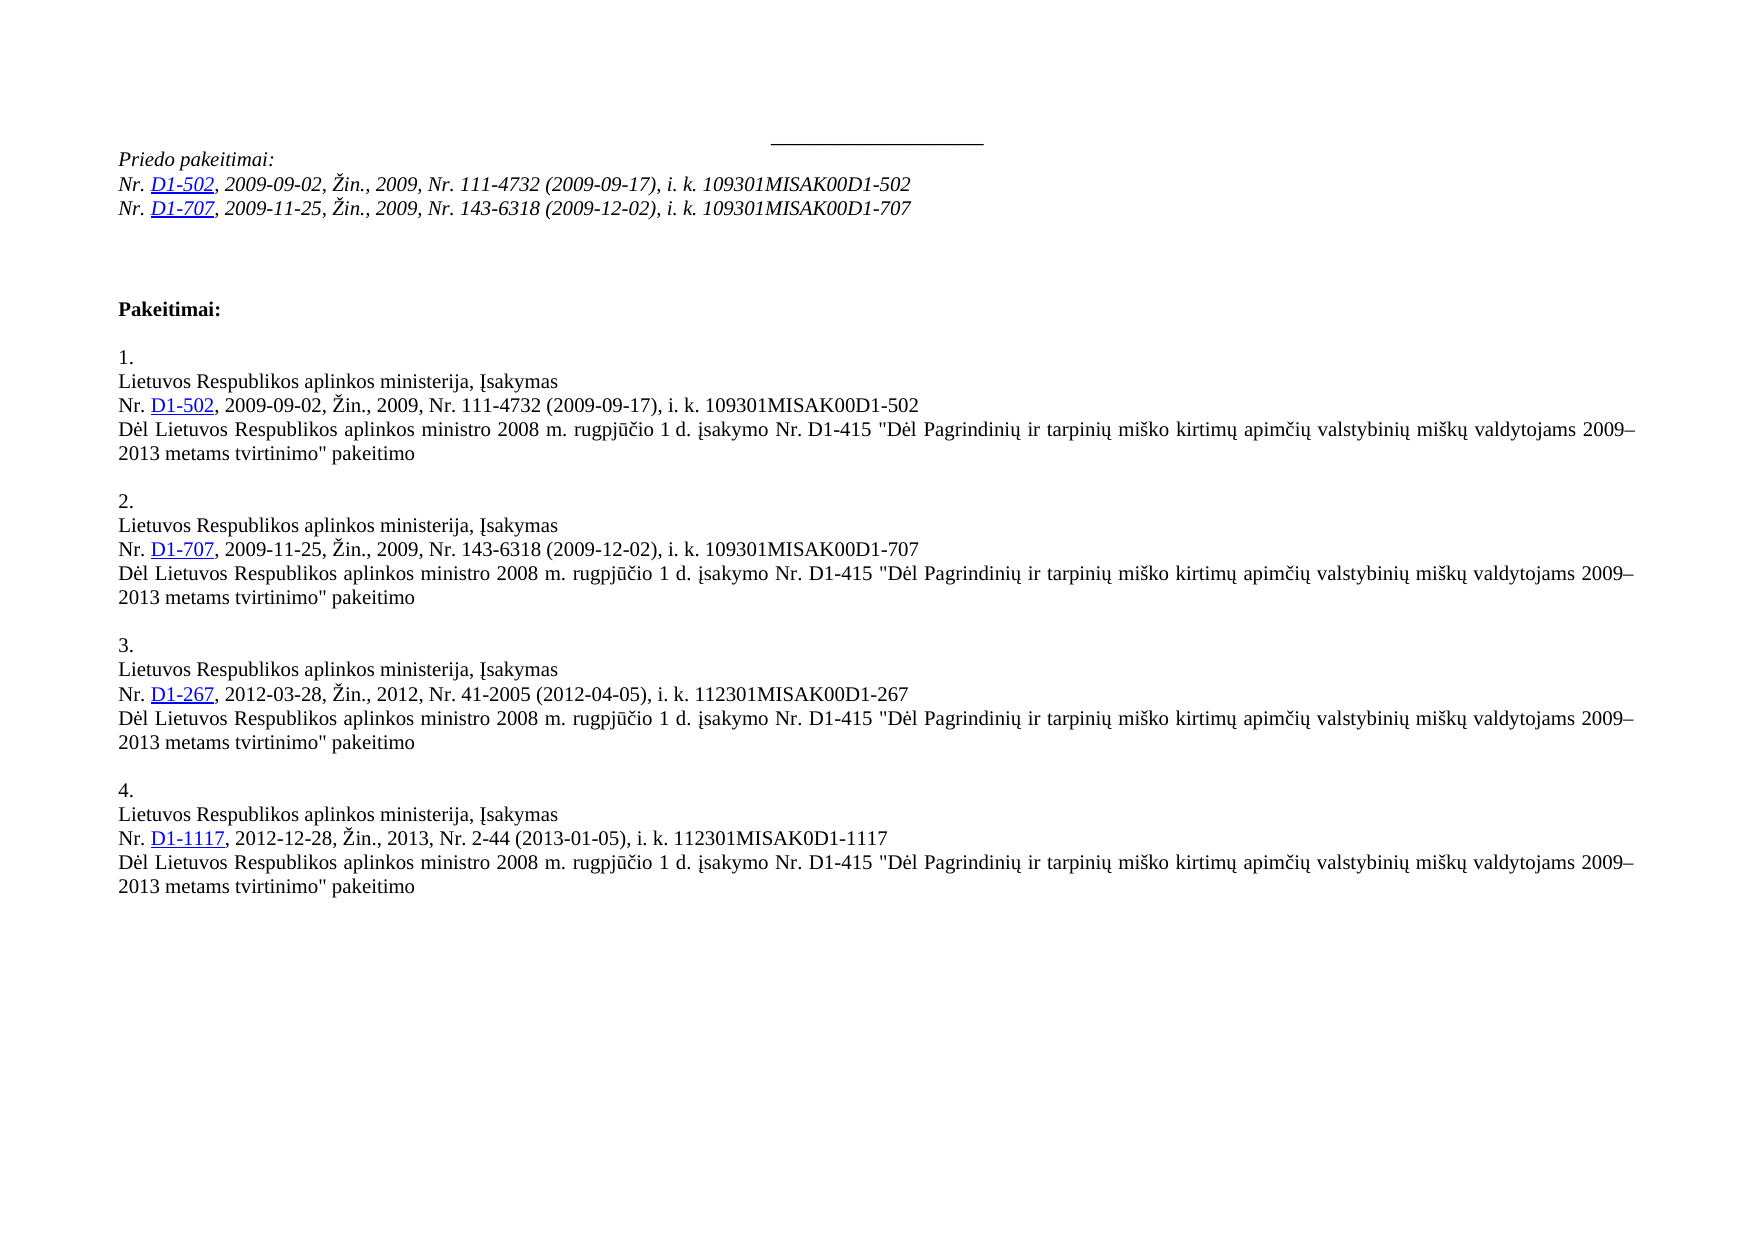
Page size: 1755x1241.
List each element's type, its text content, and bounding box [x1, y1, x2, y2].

text Nr. D1-502, 2009-09-02, Žin., 2009, Nr. 111-4732 (2009-09-17), i. k. 109301MISAK00D1-502 [118, 393, 1636, 417]
text Dėl Lietuvos Respublikos aplinkos ministro 2008 m. rugpjūčio 1 d. įsakymo Nr. D1-415 "Dėl Pagrindinių ir tarpinių miško kirtimų apimčių valstybinių miškų valdytojams 2009–2013 metams tvirtinimo" pakeitimo [118, 561, 1636, 609]
text Nr. D1-267, 2012-03-28, Žin., 2012, Nr. 41-2005 (2012-04-05), i. k. 112301MISAK00D1-267 [118, 681, 1636, 706]
text 1. [118, 344, 1636, 369]
text _________________ [118, 119, 1636, 147]
text Lietuvos Respublikos aplinkos ministerija, Įsakymas [118, 369, 1636, 393]
text Dėl Lietuvos Respublikos aplinkos ministro 2008 m. rugpjūčio 1 d. įsakymo Nr. D1-415 "Dėl Pagrindinių ir tarpinių miško kirtimų apimčių valstybinių miškų valdytojams 2009–2013 metams tvirtinimo" pakeitimo [118, 417, 1636, 465]
text Dėl Lietuvos Respublikos aplinkos ministro 2008 m. rugpjūčio 1 d. įsakymo Nr. D1-415 "Dėl Pagrindinių ir tarpinių miško kirtimų apimčių valstybinių miškų valdytojams 2009–2013 metams tvirtinimo" pakeitimo [118, 850, 1636, 898]
text 2. [118, 489, 1636, 513]
text Priedo pakeitimai: [118, 147, 1636, 171]
text Dėl Lietuvos Respublikos aplinkos ministro 2008 m. rugpjūčio 1 d. įsakymo Nr. D1-415 "Dėl Pagrindinių ir tarpinių miško kirtimų apimčių valstybinių miškų valdytojams 2009–2013 metams tvirtinimo" pakeitimo [118, 706, 1636, 754]
text Lietuvos Respublikos aplinkos ministerija, Įsakymas [118, 657, 1636, 681]
text Nr. D1-707, 2009-11-25, Žin., 2009, Nr. 143-6318 (2009-12-02), i. k. 109301MISAK00D1-707 [118, 196, 1636, 219]
text Lietuvos Respublikos aplinkos ministerija, Įsakymas [118, 513, 1636, 537]
text Nr. D1-502, 2009-09-02, Žin., 2009, Nr. 111-4732 (2009-09-17), i. k. 109301MISAK00D1-502 [118, 171, 1636, 196]
text Nr. D1-1117, 2012-12-28, Žin., 2013, Nr. 2-44 (2013-01-05), i. k. 112301MISAK0D1-1117 [118, 826, 1636, 850]
text Lietuvos Respublikos aplinkos ministerija, Įsakymas [118, 802, 1636, 826]
text Nr. D1-707, 2009-11-25, Žin., 2009, Nr. 143-6318 (2009-12-02), i. k. 109301MISAK00D1-707 [118, 537, 1636, 561]
text 4. [118, 778, 1636, 802]
text Pakeitimai: [118, 296, 1636, 321]
text 3. [118, 633, 1636, 657]
